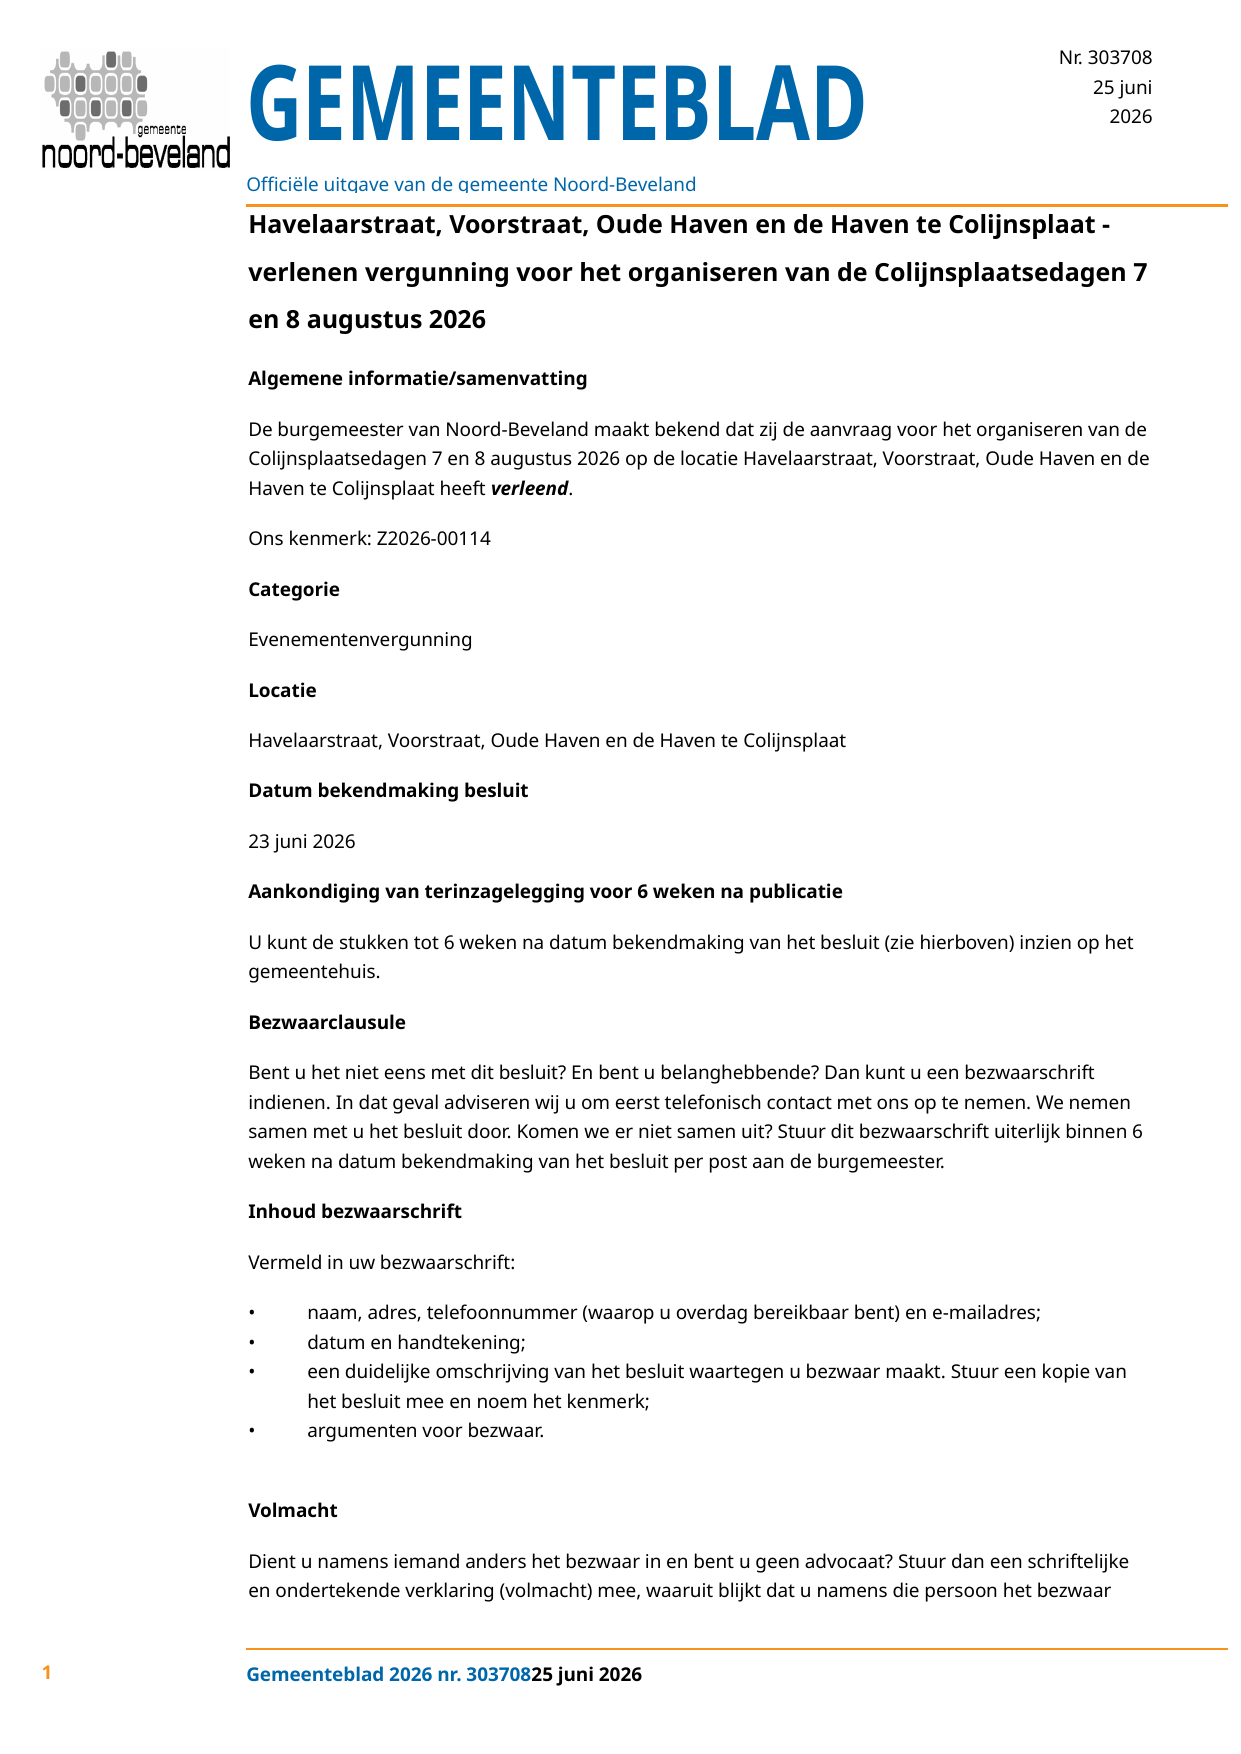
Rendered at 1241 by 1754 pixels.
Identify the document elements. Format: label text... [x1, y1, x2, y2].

text Havelaarstraat, Voorstraat, Oude Haven en de Haven te Colijnsplaat [248, 727, 1152, 753]
text Locatie [248, 677, 1152, 702]
text Categorie [248, 576, 1152, 602]
text Havelaarstraat, Voorstraat, Oude Haven en de Haven te Colijnsplaat - verlenen vergunning voor het organiseren van de Colijnsplaatsedagen 7 en 8 augustus 2026 [248, 207, 1152, 336]
text Bent u het niet eens met dit besluit? En bent u belanghebbende? Dan kunt u een bezwaarschrift indienen. In dat geval adviseren wij u om eerst telefonisch contact met ons op te nemen. We nemen samen met u het besluit door. Komen we er niet samen uit? Stuur dit bezwaarschrift uiterlijk binnen 6 weken na datum bekendmaking van het besluit per post aan de burgemeester. [248, 1059, 1152, 1174]
list datum en handtekening; [248, 1329, 1152, 1354]
text Datum bekendmaking besluit [248, 778, 1152, 803]
text Evenementenvergunning [248, 626, 1152, 652]
list naam, adres, telefoonnummer (waarop u overdag bereikbaar bent) en e-mailadres; [248, 1299, 1152, 1325]
list argumenten voor bezwaar. [248, 1418, 1152, 1443]
text Volmacht [248, 1498, 1152, 1523]
list een duidelijke omschrijving van het besluit waartegen u bezwaar maakt. Stuur een kopie van het besluit mee en noem het kenmerk; [248, 1358, 1152, 1414]
text Aankondiging van terinzagelegging voor 6 weken na publicatie [248, 878, 1152, 904]
text Dient u namens iemand anders het bezwaar in en bent u geen advocaat? Stuur dan een schriftelijke en ondertekende verklaring (volmacht) mee, waaruit blijkt dat u namens die persoon het bezwaar [248, 1548, 1152, 1603]
text Inhoud bezwaarschrift [248, 1198, 1152, 1224]
text 23 juni 2026 [248, 828, 1152, 854]
text U kunt de stukken tot 6 weken na datum bekendmaking van het besluit (zie hierboven) inzien op het gemeentehuis. [248, 929, 1152, 984]
text De burgemeester van Noord-Beveland maakt bekend dat zij de aanvraag voor het organiseren van de Colijnsplaatsedagen 7 en 8 augustus 2026 op de locatie Havelaarstraat, Voorstraat, Oude Haven en de Haven te Colijnsplaat heeft verleend. [248, 416, 1152, 501]
text Vermeld in uw bezwaarschrift: [248, 1249, 1152, 1274]
text Bezwaarclausule [248, 1009, 1152, 1034]
text Ons kenmerk: Z2026-00114 [248, 526, 1152, 551]
text Algemene informatie/samenvatting [248, 366, 1152, 391]
picture [41, 47, 231, 172]
